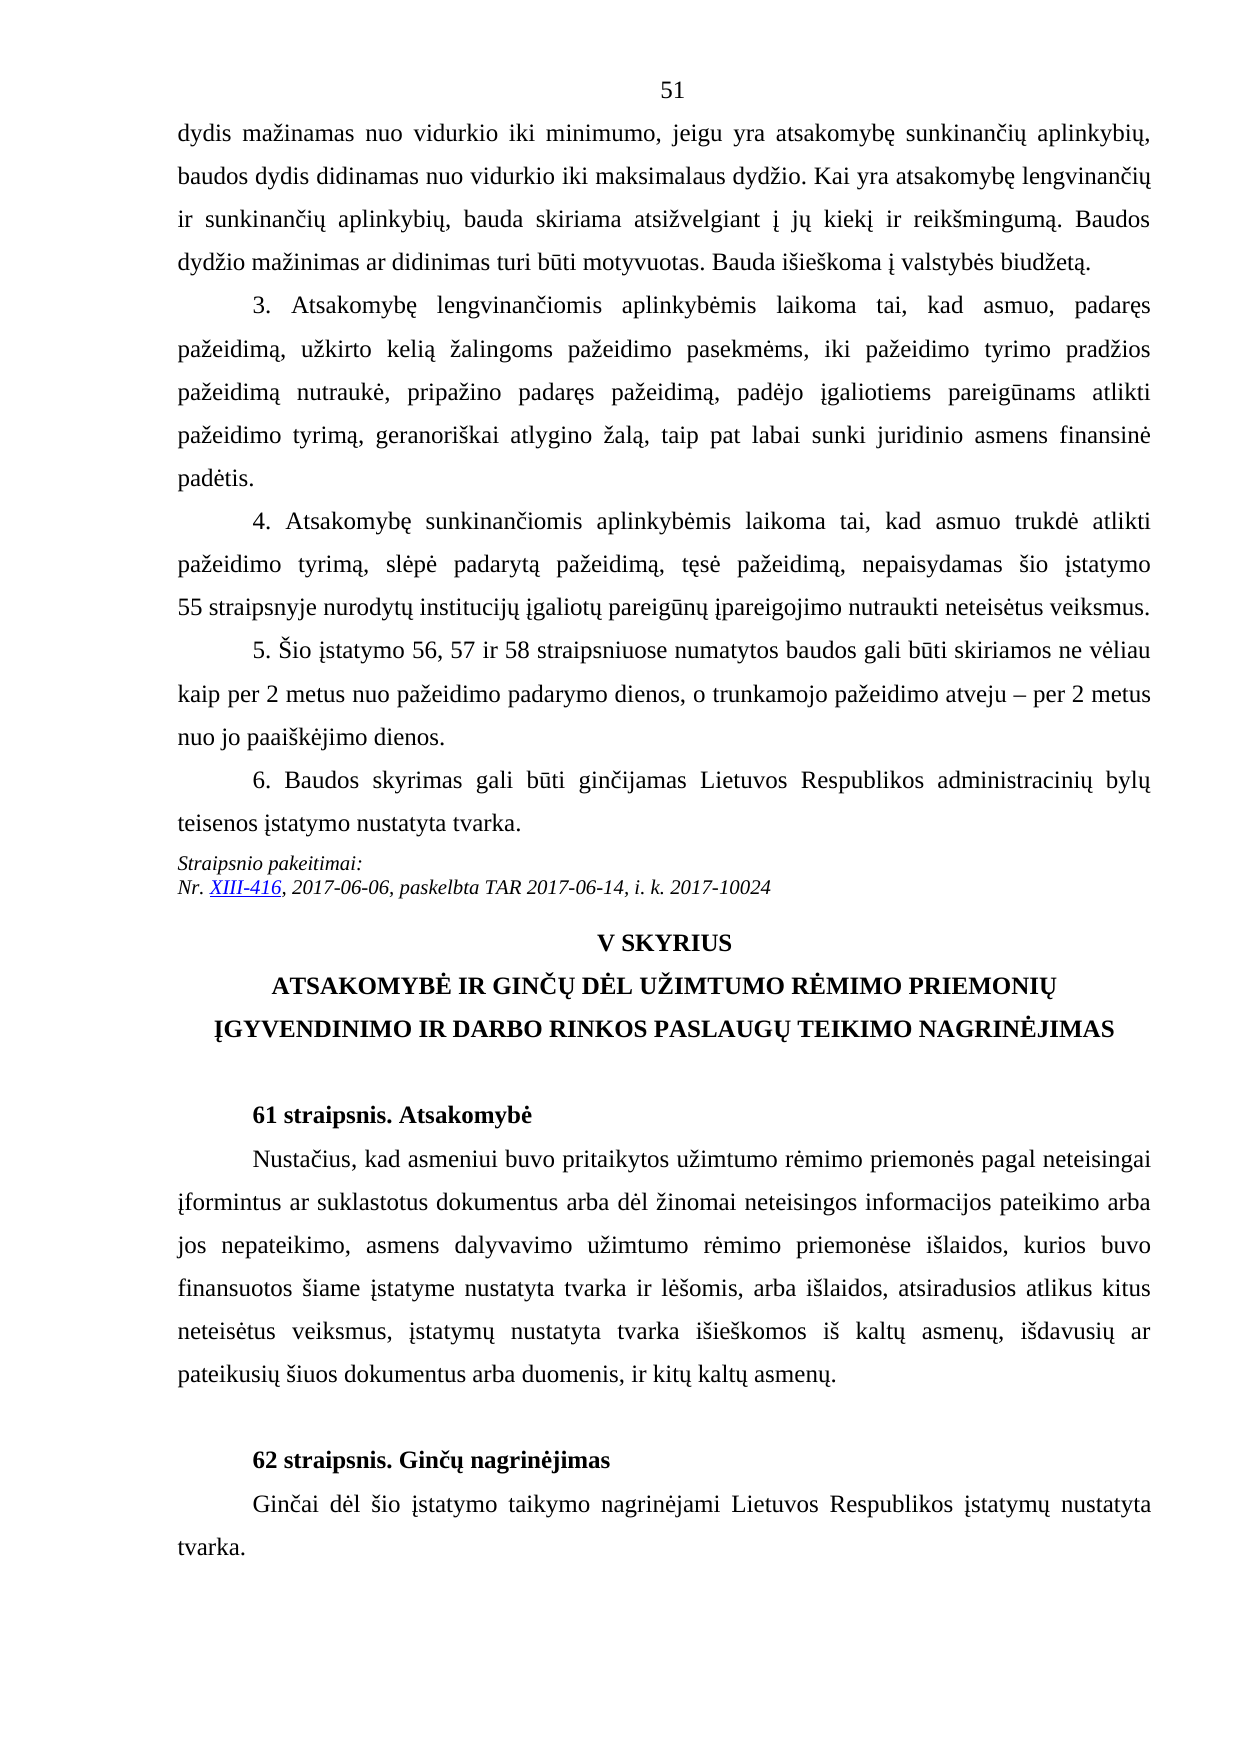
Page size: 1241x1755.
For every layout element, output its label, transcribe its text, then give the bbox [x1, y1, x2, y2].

text Nustačius, kad asmeniui buvo pritaikytos užimtumo rėmimo priemonės pagal neteisingai įformintus ar suklastotus dokumentus arba dėl žinomai neteisingos informacijos pateikimo arba jos nepateikimo, asmens dalyvavimo užimtumo rėmimo priemonėse išlaidos, kurios buvo finansuotos šiame įstatyme nustatyta tvarka ir lėšomis, arba išlaidos, atsiradusios atlikus kitus neteisėtus veiksmus, įstatymų nustatyta tvarka išieškomos iš kaltų asmenų, išdavusių ar pateikusių šiuos dokumentus arba duomenis, ir kitų kaltų asmenų. [177, 1144, 1152, 1388]
text 5. Šio įstatymo 56, 57 ir 58 straipsniuose numatytos baudos gali būti skiriamos ne vėliau kaip per 2 metus nuo pažeidimo padarymo dienos, o trunkamojo pažeidimo atveju – per 2 metus nuo jo paaiškėjimo dienos. [177, 636, 1152, 751]
text 4. Atsakomybę sunkinančiomis aplinkybėmis laikoma tai, kad asmuo trukdė atlikti pažeidimo tyrimą, slėpė padarytą pažeidimą, tęsė pažeidimą, nepaisydamas šio įstatymo 55 straipsnyje nurodytų institucijų įgaliotų pareigūnų įpareigojimo nutraukti neteisėtus veiksmus. [177, 506, 1152, 621]
text Ginčai dėl šio įstatymo taikymo nagrinėjami Lietuvos Respublikos įstatymų nustatyta tvarka. [177, 1489, 1152, 1561]
text 61 straipsnis. Atsakomybė [177, 1101, 1152, 1129]
text 62 straipsnis. Ginčų nagrinėjimas [177, 1446, 1152, 1474]
text ATSAKOMYBĖ IR GINČŲ DĖL UŽIMTUMO RĖMIMO PRIEMONIŲ ĮGYVENDINIMO IR DARBO RINKOS PASLAUGŲ TEIKIMO NAGRINĖJIMAS [177, 971, 1152, 1043]
text Straipsnio pakeitimai: [177, 851, 1152, 875]
text Nr. XIII-416, 2017-06-06, paskelbta TAR 2017-06-14, i. k. 2017-10024 [177, 875, 1152, 899]
text V SKYRIUS [177, 928, 1152, 957]
text dydis mažinamas nuo vidurkio iki minimumo, jeigu yra atsakomybę sunkinančių aplinkybių, baudos dydis didinamas nuo vidurkio iki maksimalaus dydžio. Kai yra atsakomybę lengvinančių ir sunkinančių aplinkybių, bauda skiriama atsižvelgiant į jų kiekį ir reikšmingumą. Baudos dydžio mažinimas ar didinimas turi būti motyvuotas. Bauda išieškoma į valstybės biudžetą. [177, 118, 1152, 276]
text 6. Baudos skyrimas gali būti ginčijamas Lietuvos Respublikos administracinių bylų teisenos įstatymo nustatyta tvarka. [177, 765, 1152, 837]
text 3. Atsakomybę lengvinančiomis aplinkybėmis laikoma tai, kad asmuo, padaręs pažeidimą, užkirto kelią žalingoms pažeidimo pasekmėms, iki pažeidimo tyrimo pradžios pažeidimą nutraukė, pripažino padaręs pažeidimą, padėjo įgaliotiems pareigūnams atlikti pažeidimo tyrimą, geranoriškai atlygino žalą, taip pat labai sunki juridinio asmens finansinė padėtis. [177, 291, 1152, 492]
